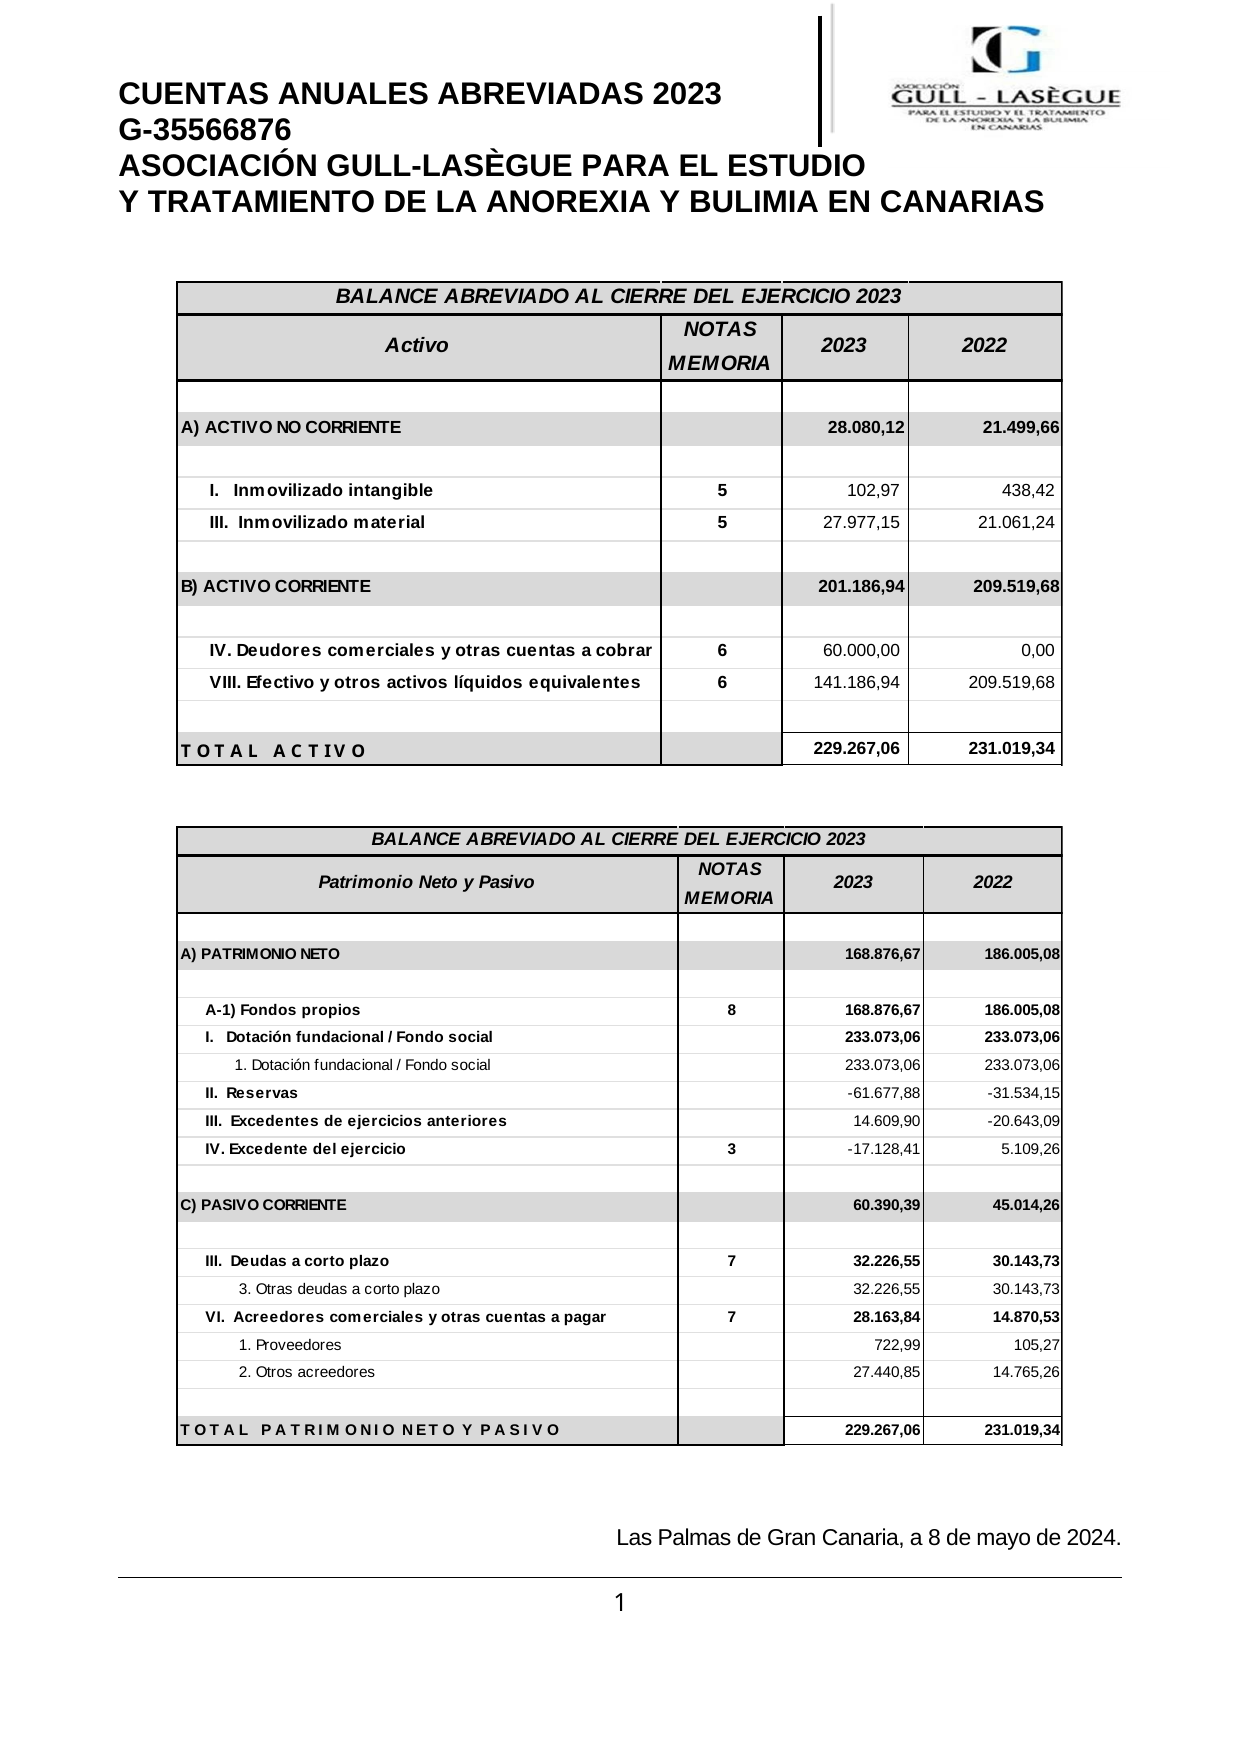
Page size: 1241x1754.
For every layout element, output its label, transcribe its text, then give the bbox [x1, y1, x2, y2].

text Las Palmas de Gran Canaria, a 8 de mayo de 2024. [118, 1524, 1122, 1550]
